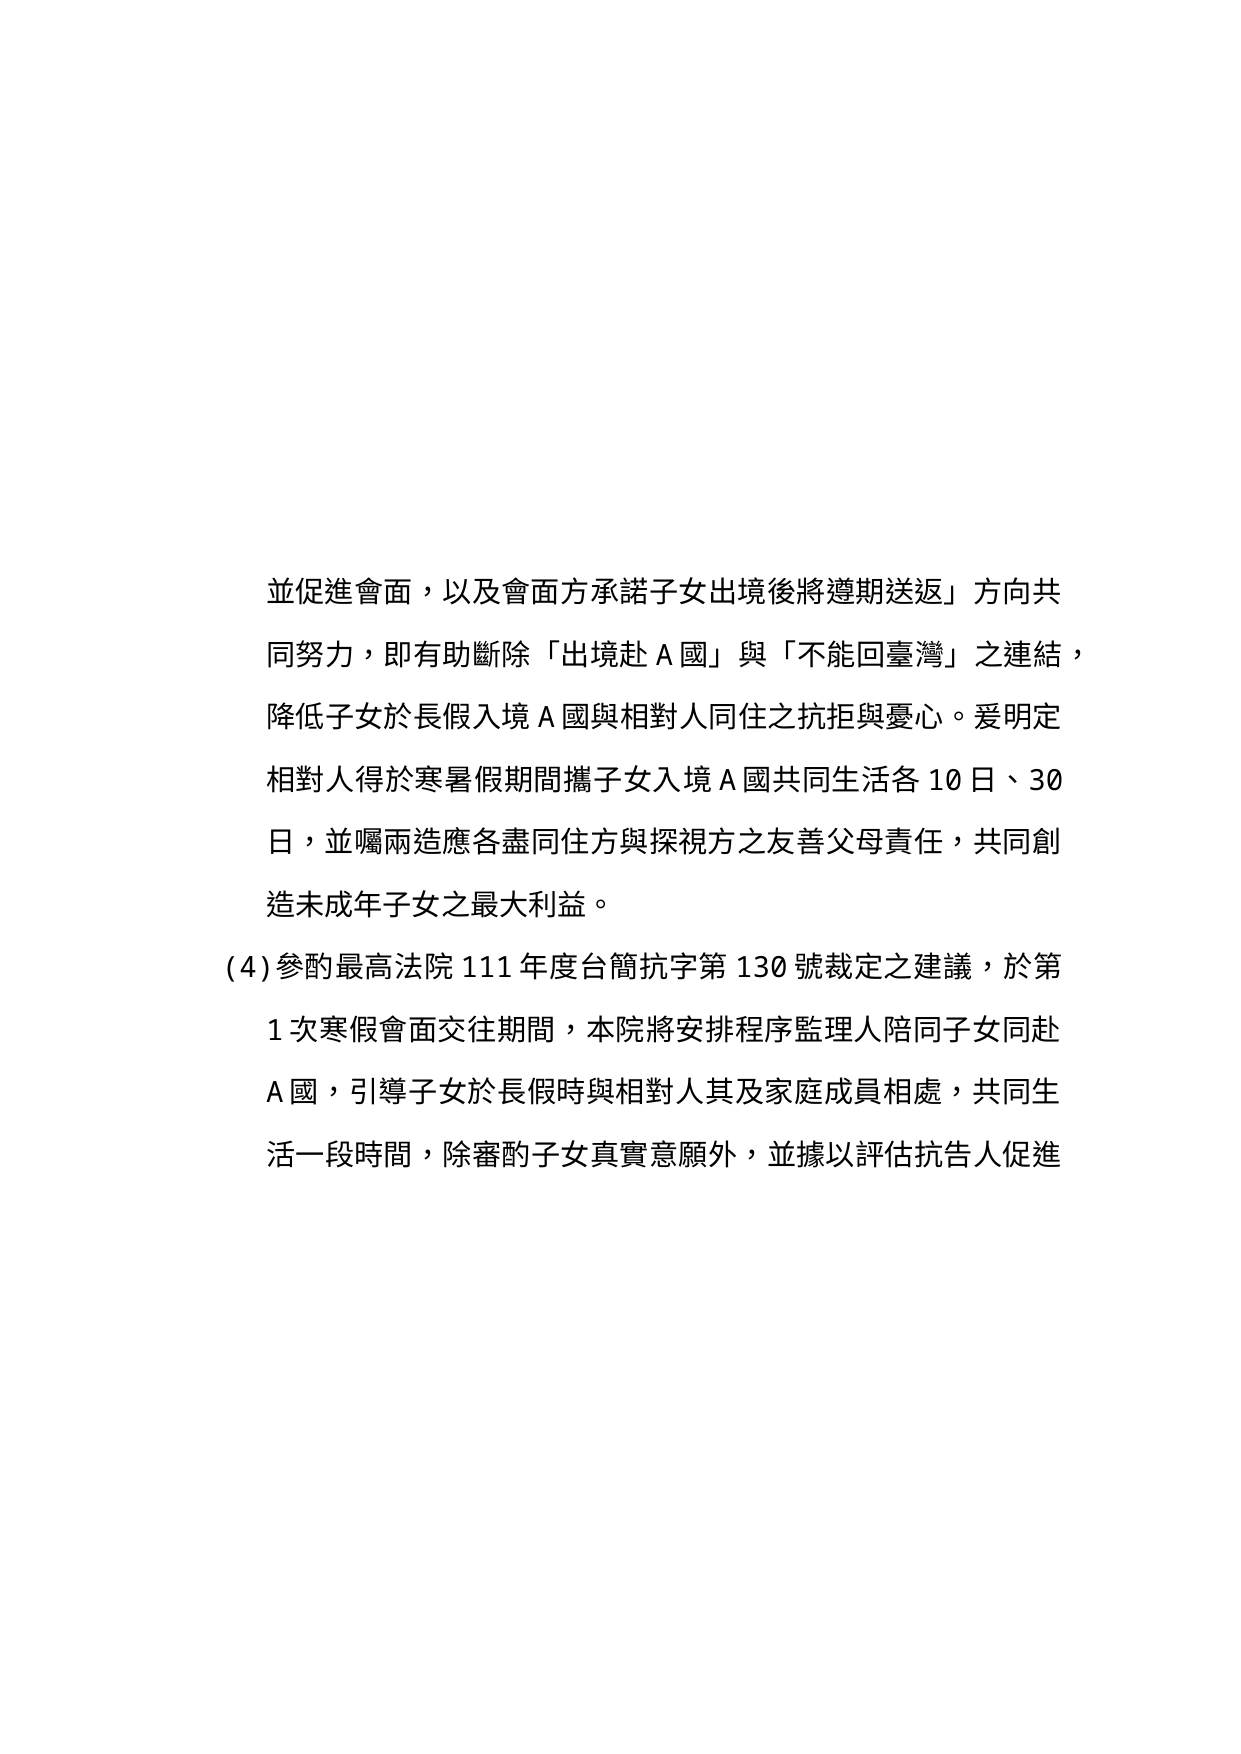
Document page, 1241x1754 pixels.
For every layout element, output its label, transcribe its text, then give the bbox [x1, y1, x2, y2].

text (3)兩造因國際父母強奪子女事件而互不信任，不僅使子女喪失雙重國籍之語言文化優勢，反致子女具與國際父母分離及被拐帶之創傷經驗。本院為重建兩造共親職之合作關係，並期子女得回復其原應具有雙重國籍之特有資源，轉介兩造及子女為個別、親子諮商或諮詢，自111年11月起迄今進行中。本院認依目前相對人與子女之親子關係良好，兩造應置子女之兒童權利及最佳利益於個人占有私益之上，循「無同住方之忠誠議題干擾並促進會面，以及會面方承諾子女出境後將遵期送返」方向共同努力，即有助斷除「出境赴A國」與「不能回臺灣」之連結，降低子女於長假入境A國與相對人同住之抗拒與憂心。爰明定相對人得於寒暑假期間攜子女入境A國共同生活各10日、30日，並囑兩造應各盡同住方與探視方之友善父母責任，共同創造未成年子女之最大利益。 [222, 548, 1063, 923]
text (4)參酌最高法院111年度台簡抗字第130號裁定之建議，於第1次寒假會面交往期間，本院將安排程序監理人陪同子女同赴A國，引導子女於長假時與相對人其及家庭成員相處，共同生活一段時間，除審酌子女真實意願外，並據以評估抗告人促進 [222, 923, 1063, 1173]
